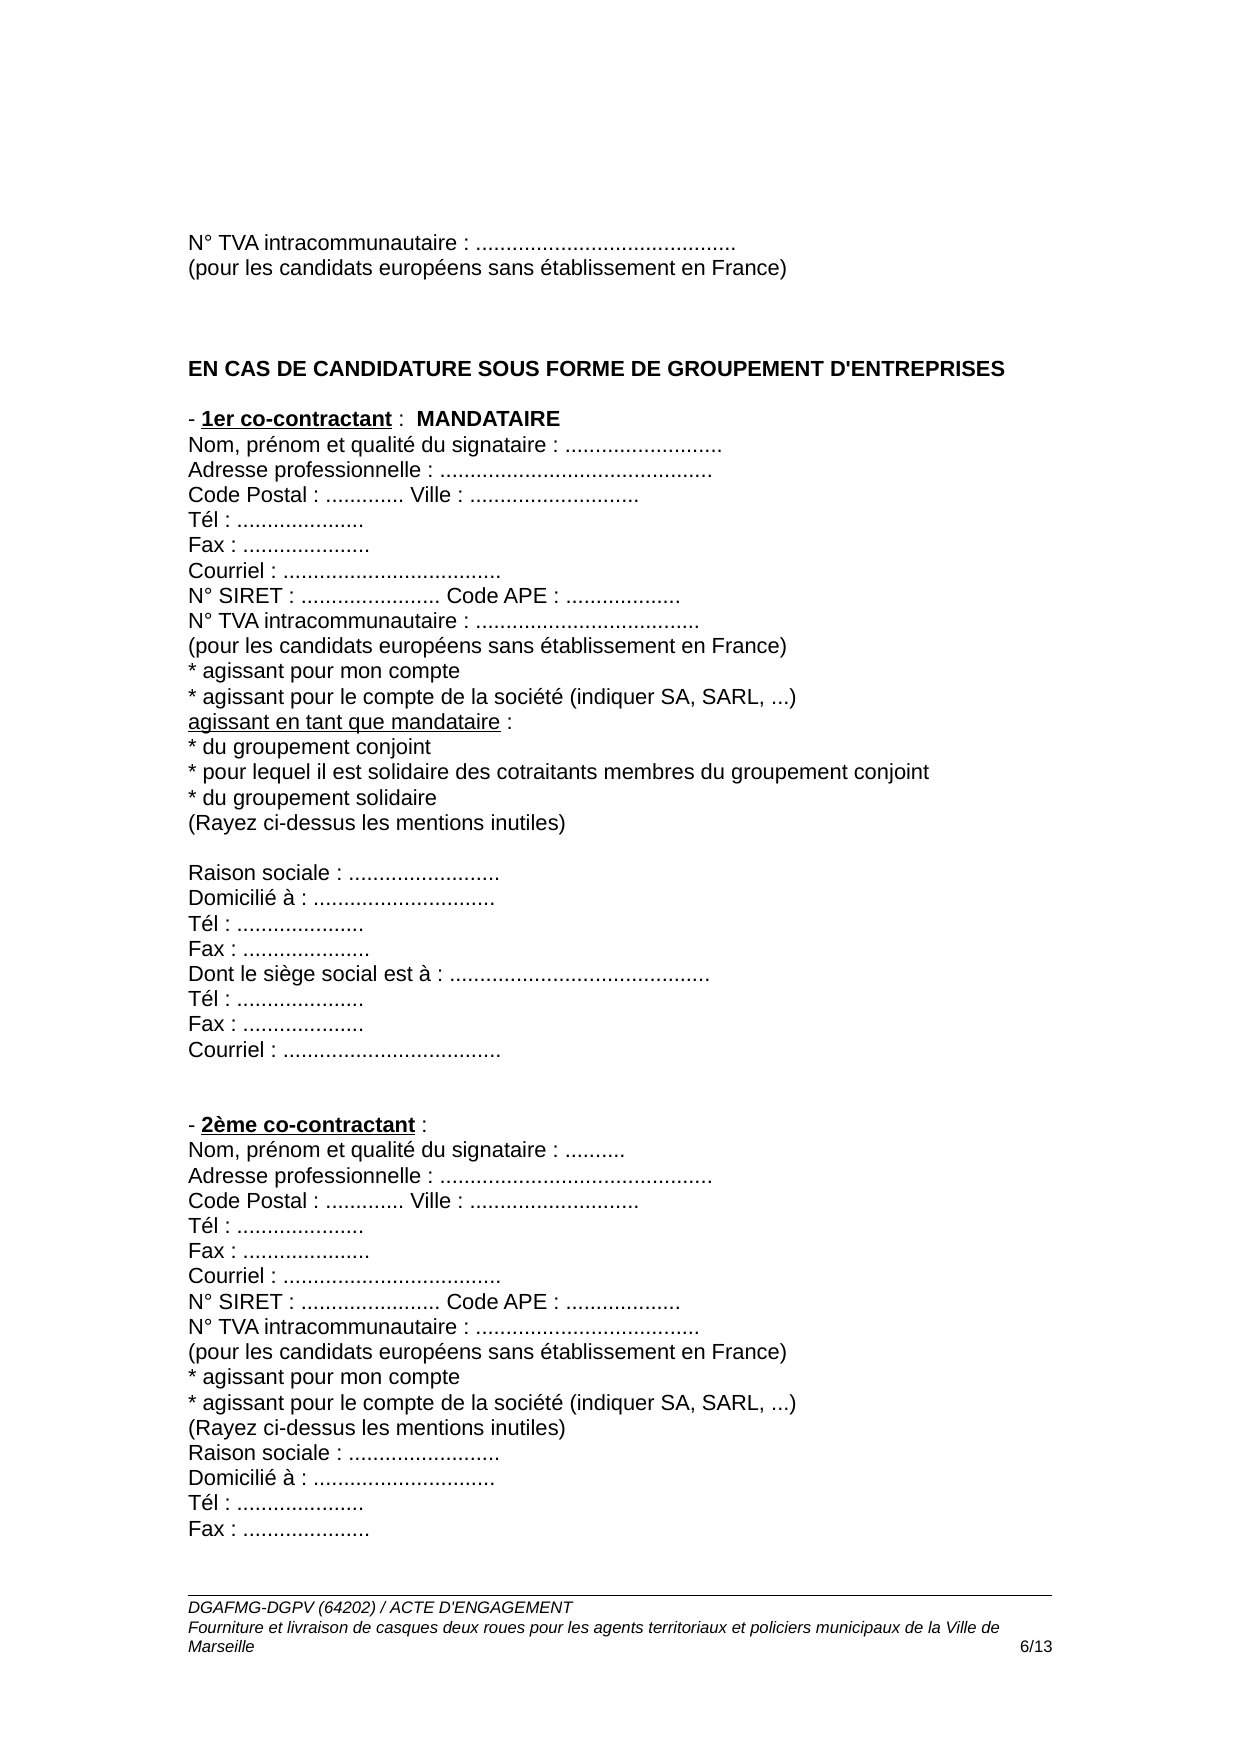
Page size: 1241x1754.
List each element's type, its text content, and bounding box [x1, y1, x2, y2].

text Courriel : .................................... [188, 1036, 1052, 1062]
text - 2ème co-contractant : [188, 1112, 1052, 1137]
text * agissant pour mon compte [188, 1364, 1052, 1389]
text Code Postal : ............. Ville : ............................ [188, 1188, 1052, 1213]
text Domicilié à : .............................. [188, 1465, 1052, 1490]
text Raison sociale : ......................... [188, 1440, 1052, 1465]
text Fax : ..................... [188, 532, 1052, 557]
text N° TVA intracommunautaire : ..................................... [188, 1314, 1052, 1339]
text EN CAS DE CANDIDATURE SOUS FORME DE GROUPEMENT D'ENTREPRISES [188, 356, 1052, 381]
text Fax : ..................... [188, 1238, 1052, 1263]
text Fax : .................... [188, 1011, 1052, 1036]
text * agissant pour le compte de la société (indiquer SA, SARL, ...) [188, 1389, 1052, 1414]
text Adresse professionnelle : ............................................. [188, 457, 1052, 482]
text Nom, prénom et qualité du signataire : .......................... [188, 431, 1052, 457]
text (Rayez ci-dessus les mentions inutiles) [188, 809, 1052, 835]
text - 1er co-contractant : MANDATAIRE [188, 406, 1052, 431]
text Fax : ..................... [188, 1515, 1052, 1541]
text N° SIRET : ....................... Code APE : ................... [188, 583, 1052, 608]
text Fax : ..................... [188, 936, 1052, 961]
text N° SIRET : ....................... Code APE : ................... [188, 1288, 1052, 1314]
text N° TVA intracommunautaire : ........................................... [188, 230, 1052, 255]
text * agissant pour le compte de la société (indiquer SA, SARL, ...) [188, 683, 1052, 709]
text (pour les candidats européens sans établissement en France) [188, 255, 1052, 280]
text * du groupement conjoint [188, 734, 1052, 759]
text Raison sociale : ......................... [188, 860, 1052, 885]
text Nom, prénom et qualité du signataire : .......... [188, 1137, 1052, 1162]
text (pour les candidats européens sans établissement en France) [188, 633, 1052, 658]
text Tél : ..................... [188, 1490, 1052, 1515]
text Courriel : .................................... [188, 557, 1052, 583]
text Adresse professionnelle : ............................................. [188, 1162, 1052, 1188]
text Tél : ..................... [188, 910, 1052, 936]
text Tél : ..................... [188, 986, 1052, 1011]
text Tél : ..................... [188, 507, 1052, 532]
text Tél : ..................... [188, 1213, 1052, 1238]
text (Rayez ci-dessus les mentions inutiles) [188, 1414, 1052, 1440]
text (pour les candidats européens sans établissement en France) [188, 1339, 1052, 1364]
text Courriel : .................................... [188, 1263, 1052, 1288]
text agissant en tant que mandataire : [188, 709, 1052, 734]
text * agissant pour mon compte [188, 658, 1052, 683]
text Domicilié à : .............................. [188, 885, 1052, 910]
text N° TVA intracommunautaire : ..................................... [188, 608, 1052, 633]
text Dont le siège social est à : ........................................... [188, 961, 1052, 986]
text * pour lequel il est solidaire des cotraitants membres du groupement conjoint [188, 759, 1052, 784]
text * du groupement solidaire [188, 784, 1052, 809]
text Code Postal : ............. Ville : ............................ [188, 482, 1052, 507]
